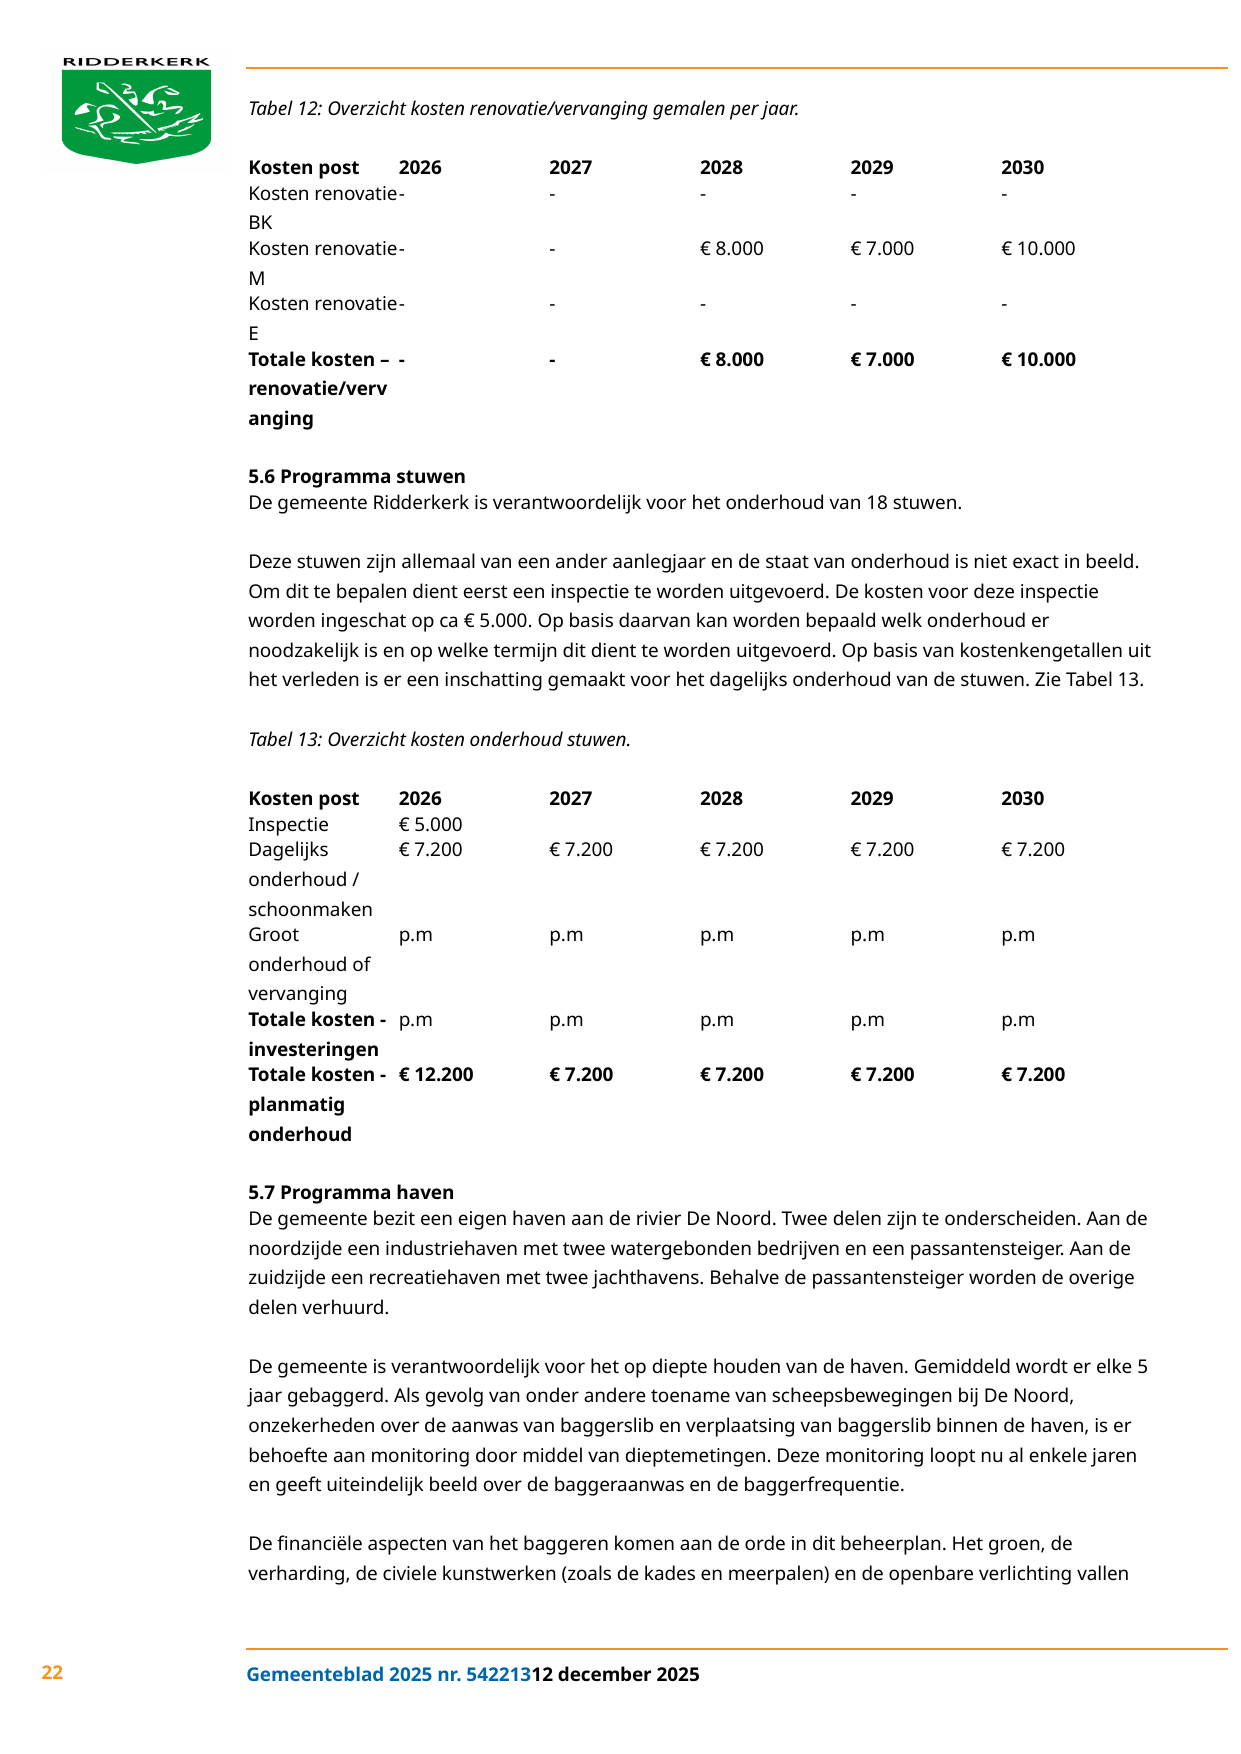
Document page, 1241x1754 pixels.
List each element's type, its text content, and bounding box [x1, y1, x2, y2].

table_cell € 10.000 [1001, 235, 1152, 290]
text De gemeente is verantwoordelijk voor het op diepte houden van de haven. Gemiddeld wordt er elke 5 jaar gebaggerd. Als gevolg van onder andere toename van scheepsbewegingen bij De Noord, onzekerheden over de aanwas van baggerslib en verplaatsing van baggerslib binnen de haven, is er behoefte aan monitoring door middel van dieptemetingen. Deze monitoring loopt nu al enkele jaren en geeft uiteindelijk beeld over de baggeraanwas en de baggerfrequentie. [248, 1353, 1152, 1497]
table_cell € 5.000 [399, 811, 549, 837]
table_cell [700, 811, 850, 837]
table_cell € 7.200 [850, 1062, 1001, 1147]
table_cell Totale kosten – renovatie/vervanging [248, 346, 398, 431]
table_cell [1001, 811, 1152, 837]
table_cell € 8.000 [700, 346, 850, 431]
table_cell € 8.000 [700, 235, 850, 290]
text Tabel 13: Overzicht kosten onderhoud stuwen. [248, 726, 1152, 752]
text Deze stuwen zijn allemaal van een ander aanlegjaar en de staat van onderhoud is niet exact in beeld. Om dit te bepalen dient eerst een inspectie te worden uitgevoerd. De kosten voor deze inspectie worden ingeschat op ca € 5.000. Op basis daarvan kan worden bepaald welk onderhoud er noodzakelijk is en op welke termijn dit dient te worden uitgevoerd. Op basis van kostenkengetallen uit het verleden is er een inschatting gemaakt voor het dagelijks onderhoud van de stuwen. Zie Tabel 13. [248, 548, 1152, 692]
table_cell - [549, 180, 700, 235]
table_cell p.m [549, 1006, 700, 1062]
table_header 2026 [399, 785, 549, 811]
text 5.7 Programma haven [248, 1179, 1152, 1205]
table_cell Dagelijks onderhoud / schoonmaken [248, 837, 398, 921]
table_cell - [399, 235, 549, 290]
table_header 2030 [1001, 154, 1152, 180]
table_header 2030 [1001, 785, 1152, 811]
table_cell - [399, 290, 549, 346]
table_cell Inspectie [248, 811, 398, 837]
table_cell p.m [700, 921, 850, 1006]
table_cell [850, 811, 1001, 837]
text Tabel 12: Overzicht kosten renovatie/vervanging gemalen per jaar. [248, 95, 1152, 121]
table_cell € 7.200 [549, 837, 700, 921]
table_cell - [700, 180, 850, 235]
table_cell - [549, 346, 700, 431]
table_cell - [700, 290, 850, 346]
table_header 2029 [850, 785, 1001, 811]
table_cell € 7.200 [1001, 837, 1152, 921]
table_cell p.m [399, 921, 549, 1006]
table_cell € 12.200 [399, 1062, 549, 1147]
table_cell p.m [1001, 1006, 1152, 1062]
table_header 2027 [549, 154, 700, 180]
text 5.6 Programma stuwen [248, 463, 1152, 489]
table_cell € 10.000 [1001, 346, 1152, 431]
table_header 2028 [700, 154, 850, 180]
table_cell Kosten renovatie E [248, 290, 398, 346]
table_cell € 7.200 [700, 837, 850, 921]
table_cell p.m [1001, 921, 1152, 1006]
picture [41, 47, 231, 172]
text De gemeente bezit een eigen haven aan de rivier De Noord. Twee delen zijn te onderscheiden. Aan de noordzijde een industriehaven met twee watergebonden bedrijven en een passantensteiger. Aan de zuidzijde een recreatiehaven met twee jachthavens. Behalve de passantensteiger worden de overige delen verhuurd. [248, 1205, 1152, 1319]
table_cell - [399, 180, 549, 235]
table_header 2029 [850, 154, 1001, 180]
table_cell € 7.200 [399, 837, 549, 921]
table_cell Groot onderhoud of vervanging [248, 921, 398, 1006]
table_header Kosten post [248, 154, 398, 180]
table_cell p.m [700, 1006, 850, 1062]
table_header Kosten post [248, 785, 398, 811]
table_header 2026 [399, 154, 549, 180]
table_header 2027 [549, 785, 700, 811]
table_cell - [1001, 290, 1152, 346]
table_cell p.m [850, 1006, 1001, 1062]
table_cell € 7.200 [1001, 1062, 1152, 1147]
table_header 2028 [700, 785, 850, 811]
table_cell - [549, 290, 700, 346]
table_cell - [850, 180, 1001, 235]
table_cell - [1001, 180, 1152, 235]
table_cell Kosten renovatie BK [248, 180, 398, 235]
table_cell Kosten renovatie M [248, 235, 398, 290]
table_cell € 7.200 [700, 1062, 850, 1147]
table_cell € 7.200 [850, 837, 1001, 921]
table_cell p.m [549, 921, 700, 1006]
table_cell - [549, 235, 700, 290]
table_cell Totale kosten - investeringen [248, 1006, 398, 1062]
table_cell € 7.000 [850, 346, 1001, 431]
table_cell - [850, 290, 1001, 346]
table_cell p.m [399, 1006, 549, 1062]
text De gemeente Ridderkerk is verantwoordelijk voor het onderhoud van 18 stuwen. [248, 489, 1152, 515]
table_cell - [399, 346, 549, 431]
text De financiële aspecten van het baggeren komen aan de orde in dit beheerplan. Het groen, de verharding, de civiele kunstwerken (zoals de kades en meerpalen) en de openbare verlichting vallen [248, 1531, 1152, 1586]
table_cell € 7.200 [549, 1062, 700, 1147]
table_cell p.m [850, 921, 1001, 1006]
table_cell € 7.000 [850, 235, 1001, 290]
table_cell Totale kosten - planmatig onderhoud [248, 1062, 398, 1147]
table_cell [549, 811, 700, 837]
